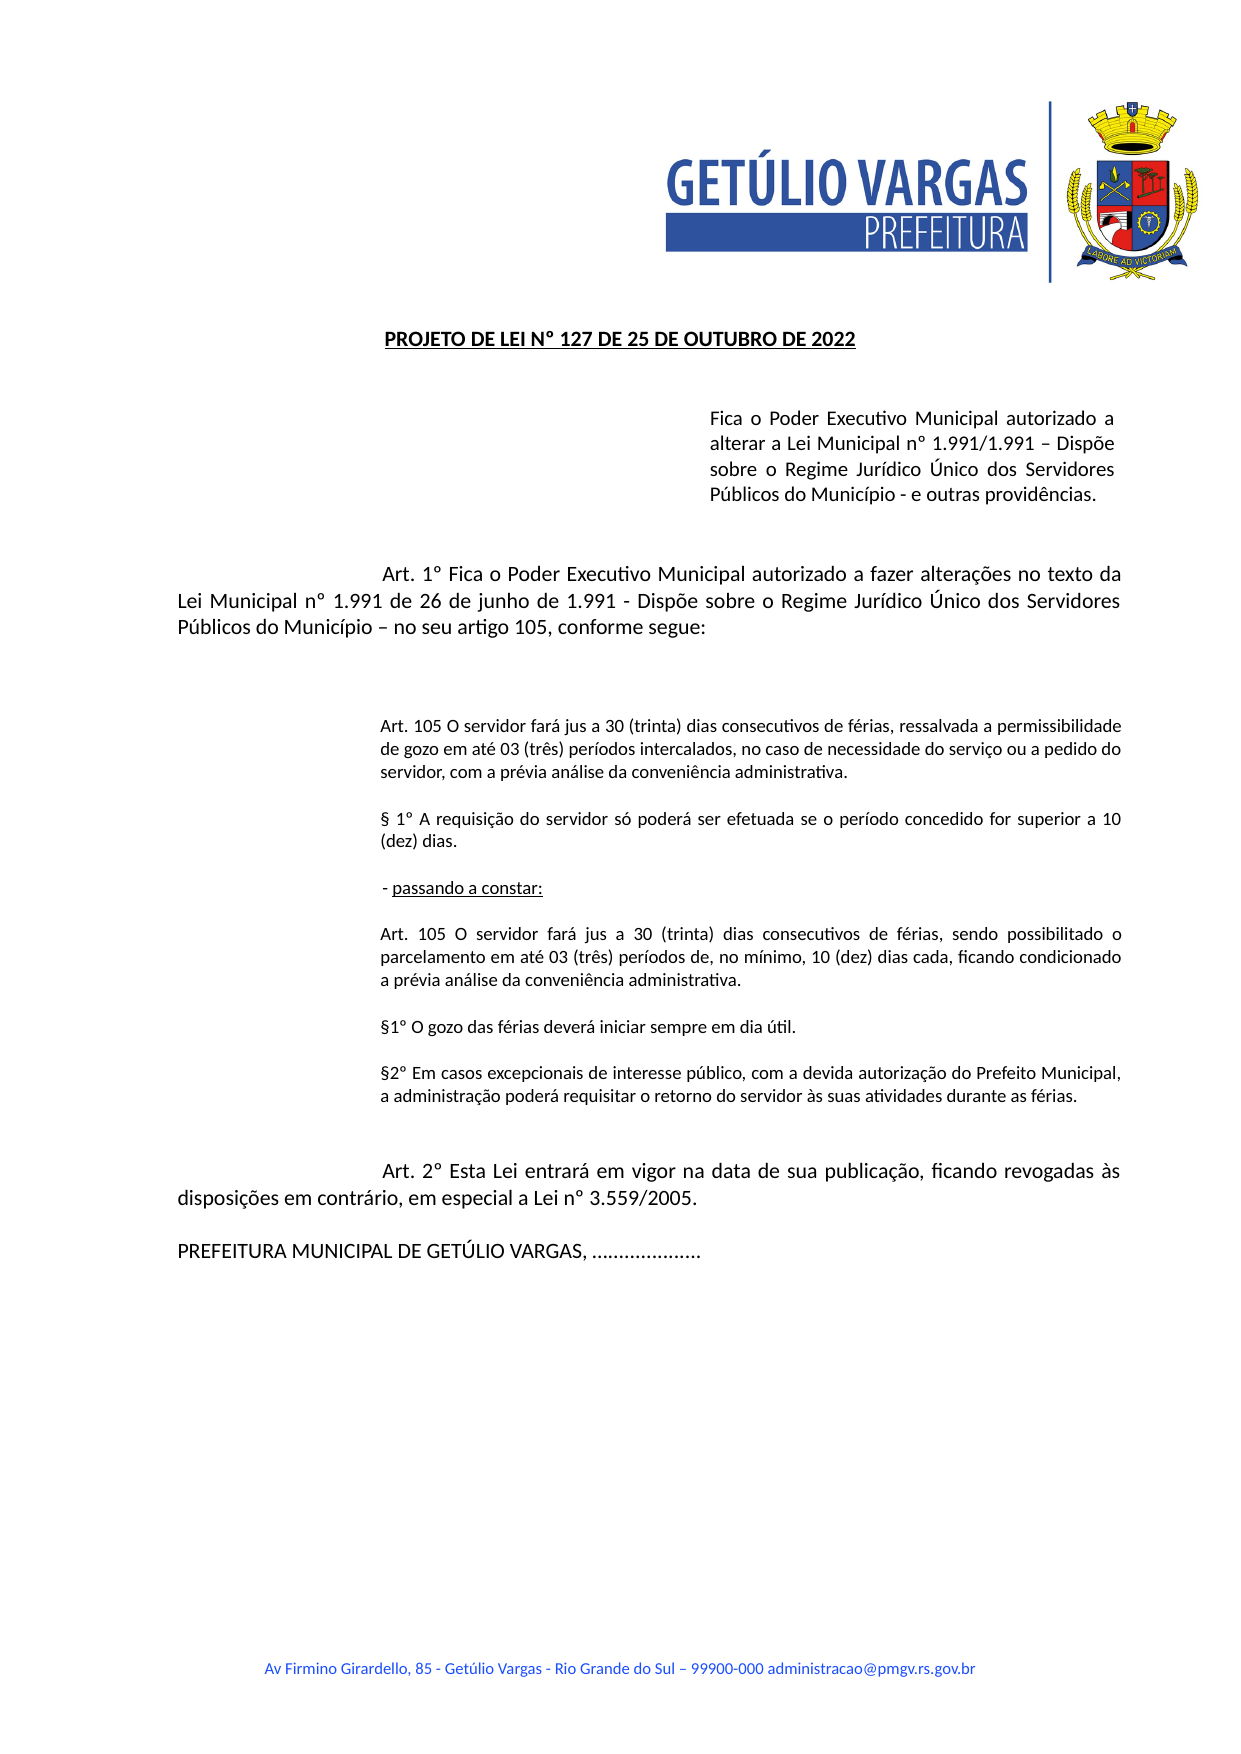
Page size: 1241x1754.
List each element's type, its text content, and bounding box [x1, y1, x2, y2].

text Art. 2º Esta Lei entrará em vigor na data de sua publicação, ficando revogadas às disposições em contrário, em especial a Lei nº 3.559/2005. [177, 1157, 1122, 1211]
text PREFEITURA MUNICIPAL DE GETÚLIO VARGAS, …................. [177, 1211, 1122, 1264]
text § 1º A requisição do servidor só poderá ser efetuada se o período concedido for superior a 10 (dez) dias. [380, 807, 1123, 853]
text §2º Em casos excepcionais de interesse público, com a devida autorização do Prefeito Municipal, a administração poderá requisitar o retorno do servidor às suas atividades durante as férias. [380, 1061, 1123, 1107]
text - passando a constar: [177, 876, 1122, 899]
text Fica o Poder Executivo Municipal autorizado a alterar a Lei Municipal nº 1.991/1.991 – Dispõe sobre o Regime Jurídico Único dos Servidores Públicos do Município - e outras providências. [709, 405, 1115, 507]
text Art. 1º Fica o Poder Executivo Municipal autorizado a fazer alterações no texto da Lei Municipal nº 1.991 de 26 de junho de 1.991 - Dispõe sobre o Regime Jurídico Único dos Servidores Públicos do Município – no seu artigo 105, conforme segue: [177, 560, 1122, 640]
text §1º O gozo das férias deverá iniciar sempre em dia útil. [380, 1015, 1123, 1038]
text Art. 105 O servidor fará jus a 30 (trinta) dias consecutivos de férias, ressalvada a permissibilidade de gozo em até 03 (três) períodos intercalados, no caso de necessidade do serviço ou a pedido do servidor, com a prévia análise da conveniência administrativa. [380, 714, 1123, 783]
text Art. 105 O servidor fará jus a 30 (trinta) dias consecutivos de férias, sendo possibilitado o parcelamento em até 03 (três) períodos de, no mínimo, 10 (dez) dias cada, ficando condicionado a prévia análise da conveniência administrativa. [380, 923, 1123, 991]
text PROJETO DE LEI Nº 127 DE 25 DE OUTUBRO DE 2022 [0, 325, 1240, 352]
